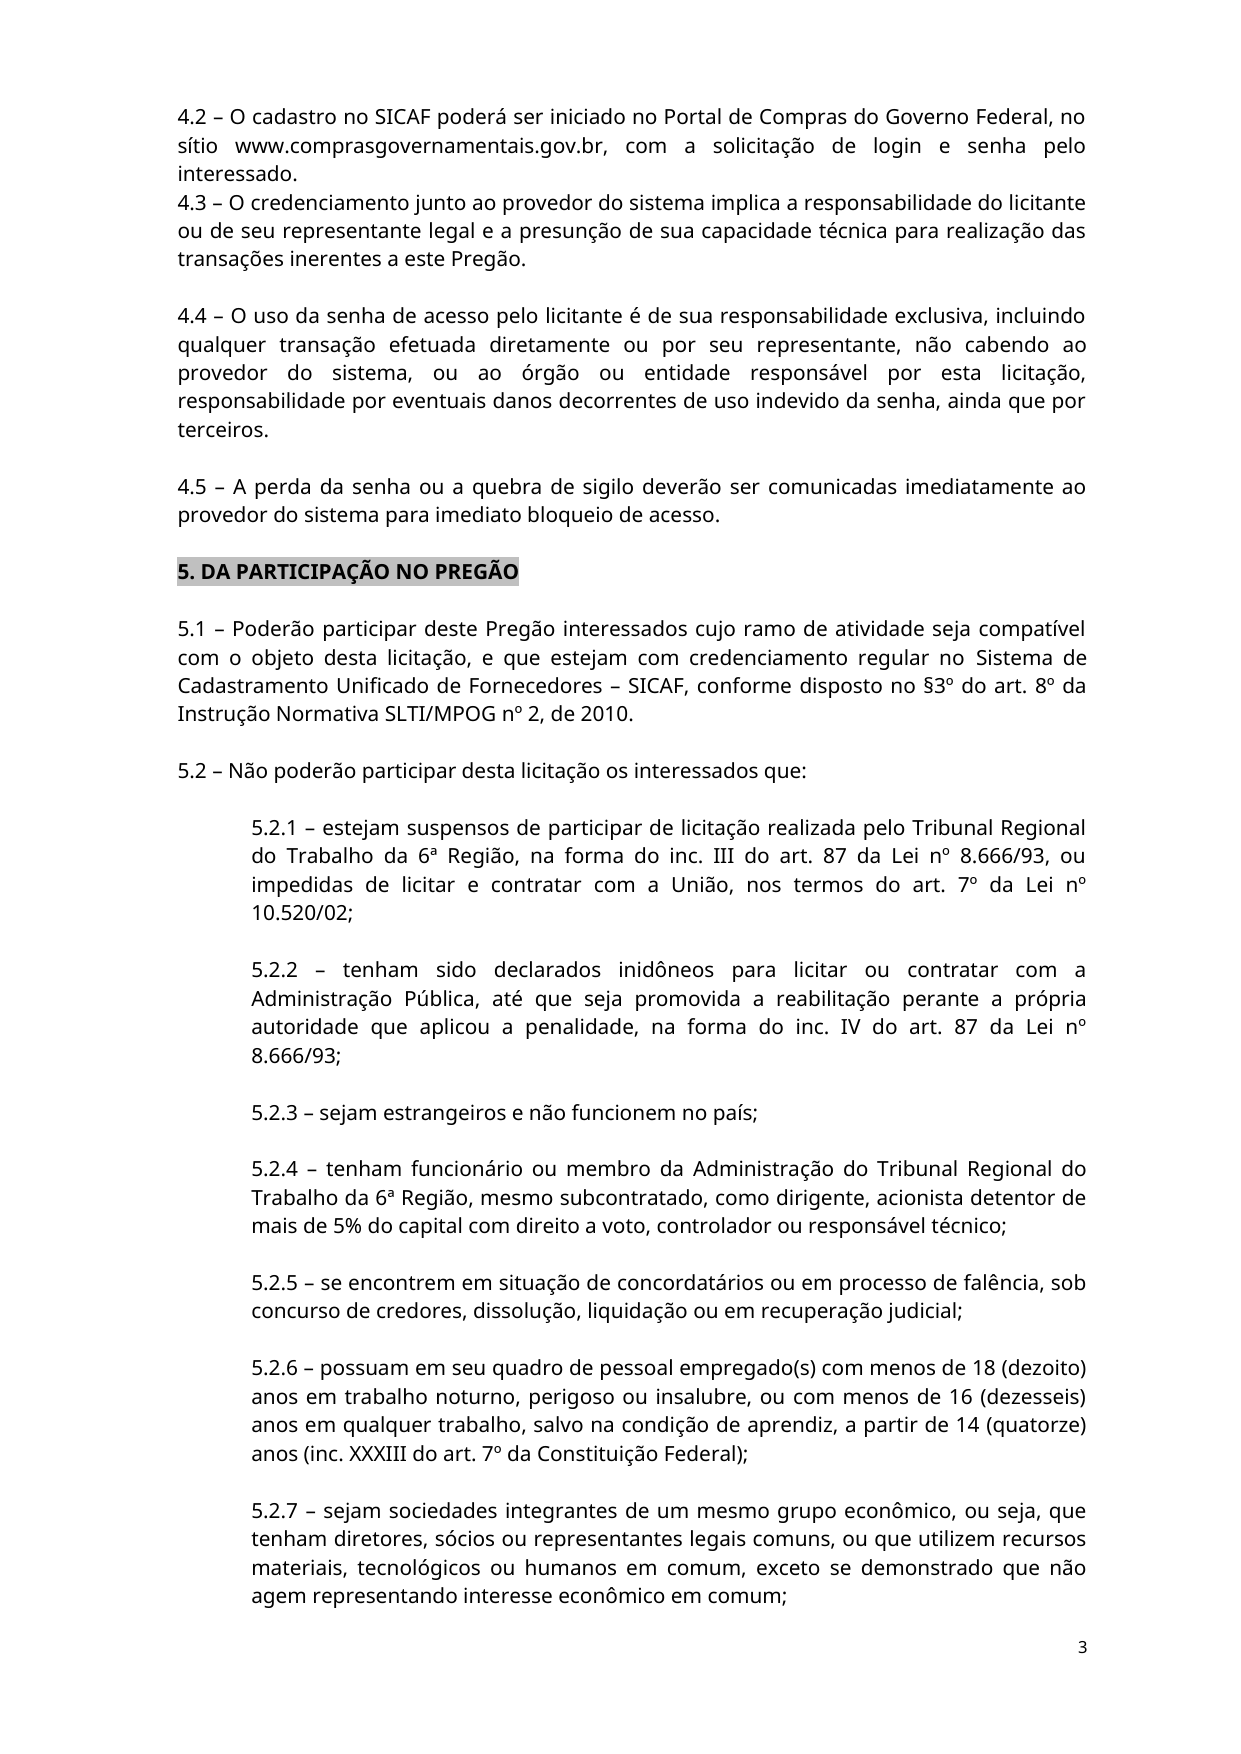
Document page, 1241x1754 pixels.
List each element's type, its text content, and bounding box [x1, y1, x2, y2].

text 4.4 – O uso da senha de acesso pelo licitante é de sua responsabilidade exclusiva, incluindo qualquer transação efetuada diretamente ou por seu representante, não cabendo ao provedor do sistema, ou ao órgão ou entidade responsável por esta licitação, responsabilidade por eventuais danos decorrentes de uso indevido da senha, ainda que por terceiros. [177, 301, 1087, 443]
text 4.3 – O credenciamento junto ao provedor do sistema implica a responsabilidade do licitante ou de seu representante legal e a presunção de sua capacidade técnica para realização das transações inerentes a este Pregão. [177, 188, 1087, 273]
text 4.5 – A perda da senha ou a quebra de sigilo deverão ser comunicadas imediatamente ao provedor do sistema para imediato bloqueio de acesso. [177, 472, 1087, 529]
text 4.2 – O cadastro no SICAF poderá ser iniciado no Portal de Compras do Governo Federal, no sítio www.comprasgovernamentais.gov.br, com a solicitação de login e senha pelo interessado. [177, 102, 1087, 188]
text 5.2.2 – tenham sido declarados inidôneos para licitar ou contratar com a Administração Pública, até que seja promovida a reabilitação perante a própria autoridade que aplicou a penalidade, na forma do inc. IV do art. 87 da Lei nº 8.666/93; [251, 955, 1087, 1069]
text 5.2.4 – tenham funcionário ou membro da Administração do Tribunal Regional do Trabalho da 6ª Região, mesmo subcontratado, como dirigente, acionista detentor de mais de 5% do capital com direito a voto, controlador ou responsável técnico; [251, 1154, 1087, 1240]
text 5.2.5 – se encontrem em situação de concordatários ou em processo de falência, sob concurso de credores, dissolução, liquidação ou em recuperação judicial; [251, 1268, 1087, 1325]
text 5.2.1 – estejam suspensos de participar de licitação realizada pelo Tribunal Regional do Trabalho da 6ª Região, na forma do inc. III do art. 87 da Lei nº 8.666/93, ou impedidas de licitar e contratar com a União, nos termos do art. 7º da Lei nº 10.520/02; [251, 813, 1087, 927]
text 5. DA PARTICIPAÇÃO NO PREGÃO [177, 557, 1087, 586]
text 5.2.3 – sejam estrangeiros e não funcionem no país; [251, 1098, 1087, 1126]
list 5.1 – Poderão participar deste Pregão interessados cujo ramo de atividade seja compatível com o objeto desta licitação, e que estejam com credenciamento regular no Sistema de Cadastramento Unificado de Fornecedores – SICAF, conforme disposto no §3º do art. 8º da Instrução Normativa SLTI/MPOG nº 2, de 2010. [177, 614, 1087, 728]
text 5.2.6 – possuam em seu quadro de pessoal empregado(s) com menos de 18 (dezoito) anos em trabalho noturno, perigoso ou insalubre, ou com menos de 16 (dezesseis) anos em qualquer trabalho, salvo na condição de aprendiz, a partir de 14 (quatorze) anos (inc. XXXIII do art. 7º da Constituição Federal); [251, 1353, 1087, 1467]
text 5.2.7 – sejam sociedades integrantes de um mesmo grupo econômico, ou seja, que tenham diretores, sócios ou representantes legais comuns, ou que utilizem recursos materiais, tecnológicos ou humanos em comum, exceto se demonstrado que não agem representando interesse econômico em comum; [251, 1496, 1087, 1609]
text 5.2 – Não poderão participar desta licitação os interessados que: [177, 756, 1087, 785]
